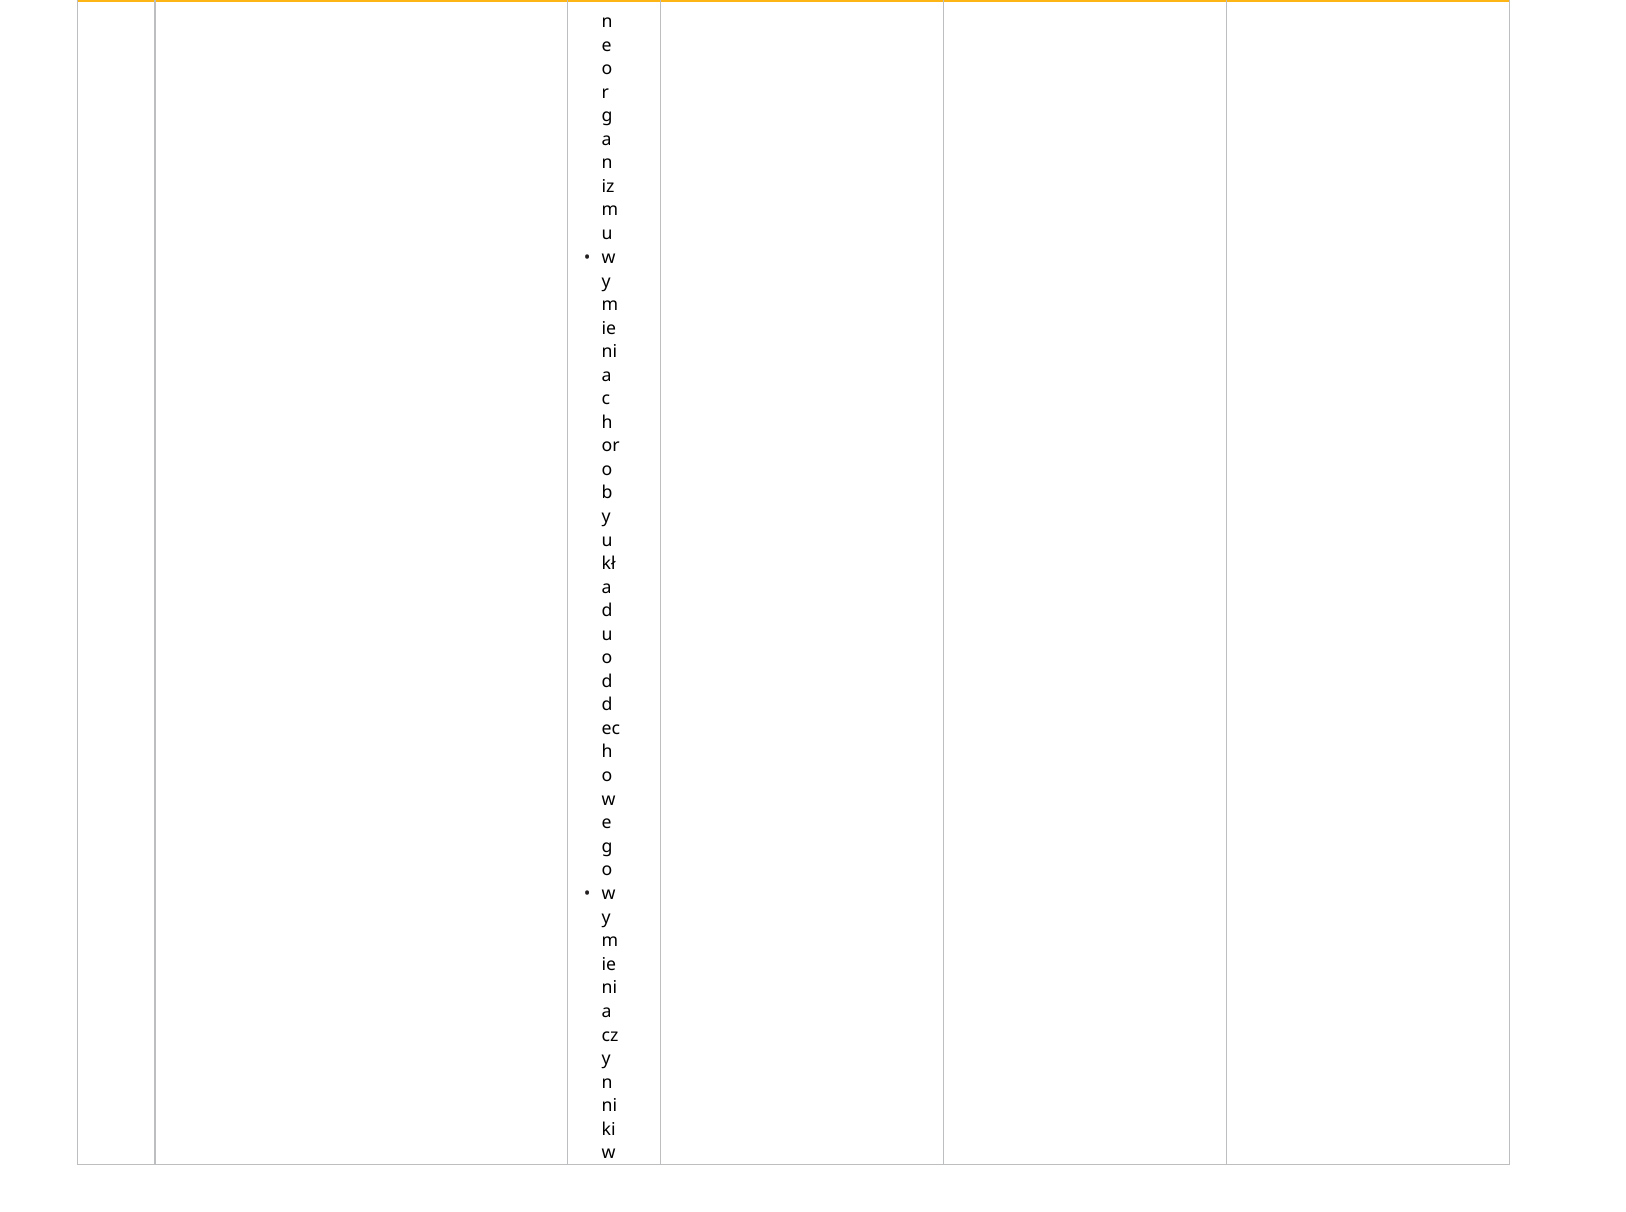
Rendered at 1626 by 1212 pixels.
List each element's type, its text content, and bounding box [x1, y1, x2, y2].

table_cell [661, 2, 943, 1164]
table_cell [78, 2, 154, 1164]
table_cell [944, 2, 1226, 1164]
table_cell [1227, 2, 1509, 1164]
table_cell [156, 2, 567, 1164]
table_cell definiuje kichanie i kaszel jako reakcje obronne organizmu wymienia choroby układu oddechowego wymienia czynniki wpływające na prawidłowe funkcjonowanie układu oddechowego [568, 2, 660, 1164]
